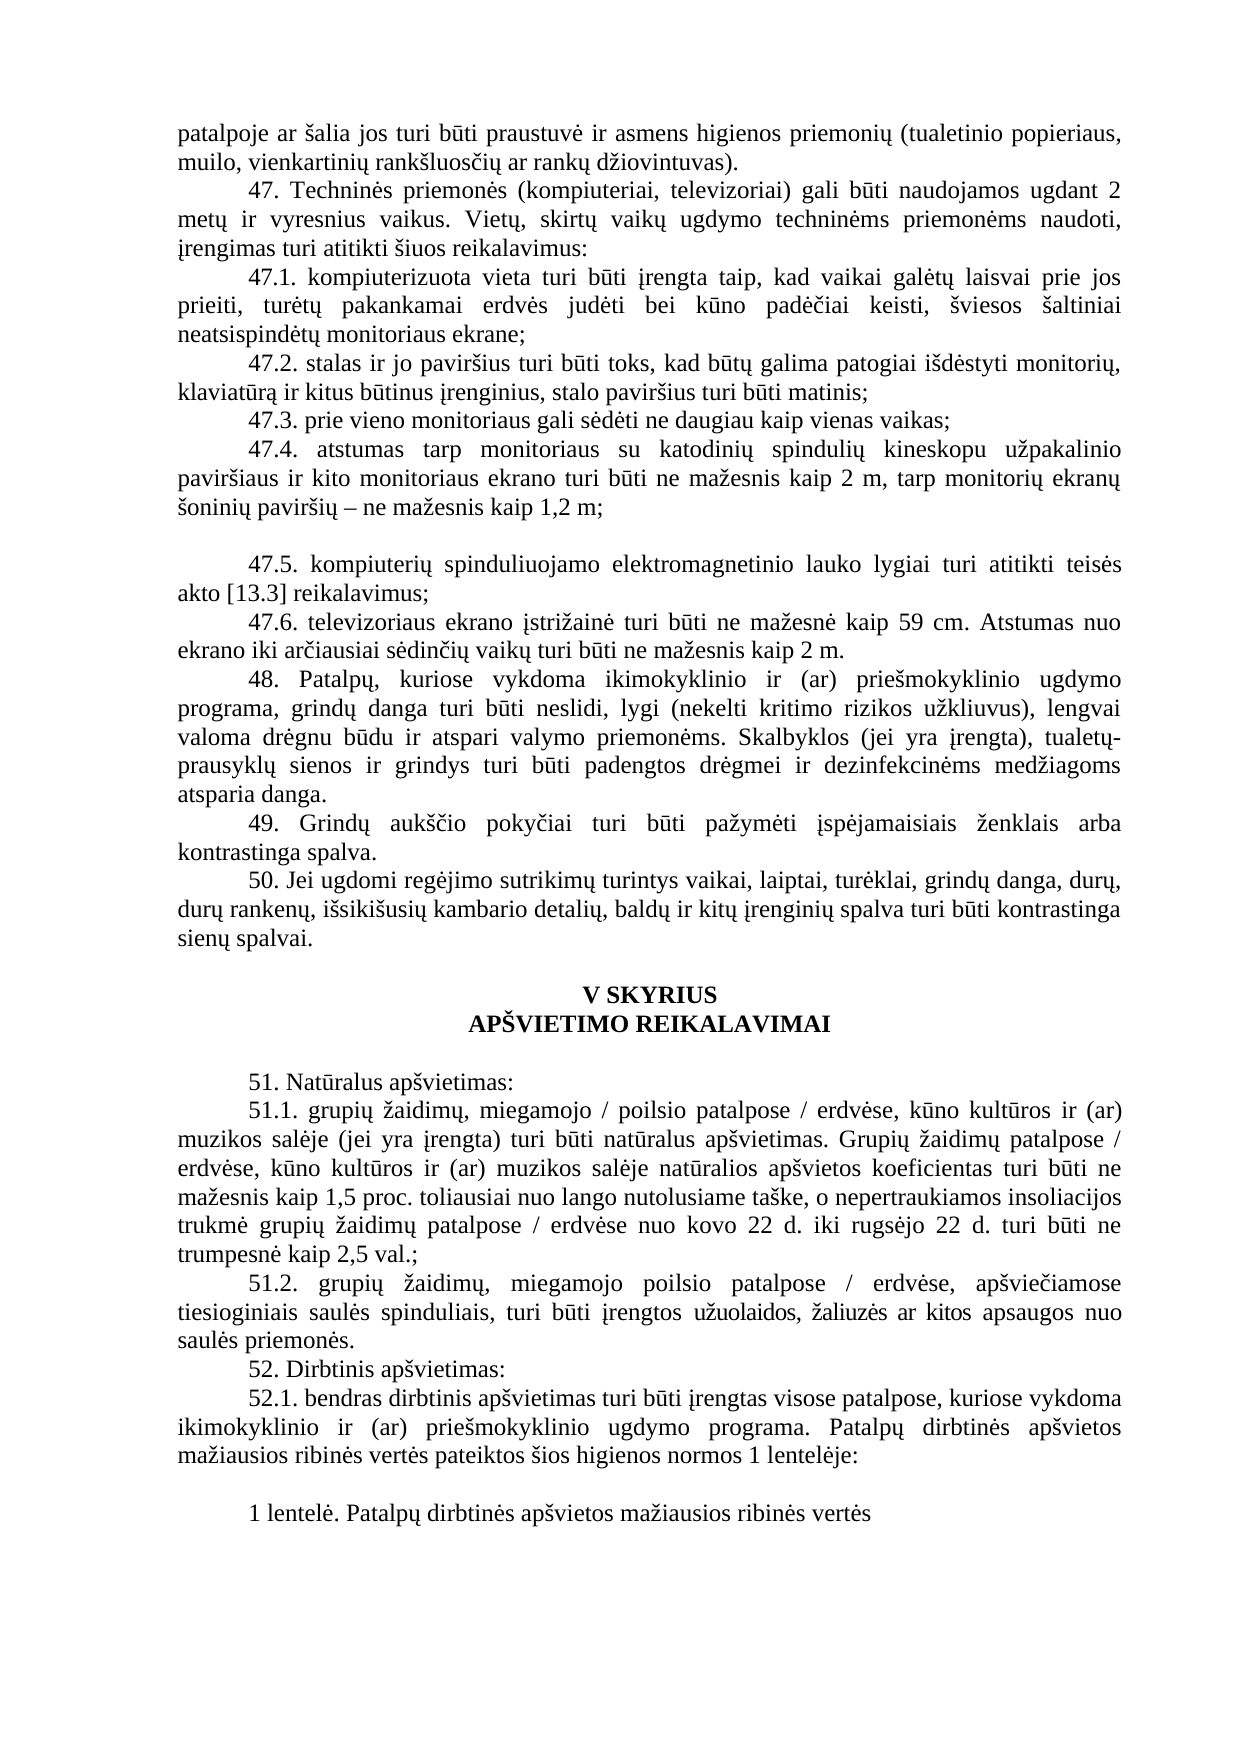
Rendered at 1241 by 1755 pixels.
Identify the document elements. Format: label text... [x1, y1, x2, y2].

text patalpoje ar šalia jos turi būti praustuvė ir asmens higienos priemonių (tualetinio popieriaus, muilo, vienkartinių rankšluosčių ar rankų džiovintuvas). [177, 118, 1122, 176]
text 52. Dirbtinis apšvietimas: [177, 1354, 1122, 1383]
text V SKYRIUS [177, 981, 1122, 1009]
text 47. Techninės priemonės (kompiuteriai, televizoriai) gali būti naudojamos ugdant 2 metų ir vyresnius vaikus. Vietų, skirtų vaikų ugdymo techninėms priemonėms naudoti, įrengimas turi atitikti šiuos reikalavimus: [177, 176, 1122, 262]
text 49. Grindų aukščio pokyčiai turi būti pažymėti įspėjamaisiais ženklais arba kontrastinga spalva. [177, 808, 1122, 866]
text 51. Natūralus apšvietimas: [177, 1067, 1122, 1096]
text APŠVIETIMO REIKALAVIMAI [177, 1009, 1122, 1038]
text 52.1. bendras dirbtinis apšvietimas turi būti įrengtas visose patalpose, kuriose vykdoma ikimokyklinio ir (ar) priešmokyklinio ugdymo programa. Patalpų dirbtinės apšvietos mažiausios ribinės vertės pateiktos šios higienos normos 1 lentelėje: [177, 1383, 1122, 1469]
text 47.6. televizoriaus ekrano įstrižainė turi būti ne mažesnė kaip 59 cm. Atstumas nuo ekrano iki arčiausiai sėdinčių vaikų turi būti ne mažesnis kaip 2 m. [177, 607, 1122, 664]
text 47.3. prie vieno monitoriaus gali sėdėti ne daugiau kaip vienas vaikas; [177, 406, 1122, 434]
text 47.2. stalas ir jo paviršius turi būti toks, kad būtų galima patogiai išdėstyti monitorių, klaviatūrą ir kitus būtinus įrenginius, stalo paviršius turi būti matinis; [177, 348, 1122, 406]
text 50. Jei ugdomi regėjimo sutrikimų turintys vaikai, laiptai, turėklai, grindų danga, durų, durų rankenų, išsikišusių kambario detalių, baldų ir kitų įrenginių spalva turi būti kontrastinga sienų spalvai. [177, 866, 1122, 952]
text 47.4. atstumas tarp monitoriaus su katodinių spindulių kineskopu užpakalinio paviršiaus ir kito monitoriaus ekrano turi būti ne mažesnis kaip 2 m, tarp monitorių ekranų šoninių paviršių – ne mažesnis kaip 1,2 m; [177, 434, 1122, 521]
text 1 lentelė. Patalpų dirbtinės apšvietos mažiausios ribinės vertės [177, 1498, 1122, 1527]
text 47.5. kompiuterių spinduliuojamo elektromagnetinio lauko lygiai turi atitikti teisės akto [13.3] reikalavimus; [177, 549, 1122, 607]
text 47.1. kompiuterizuota vieta turi būti įrengta taip, kad vaikai galėtų laisvai prie jos prieiti, turėtų pakankamai erdvės judėti bei kūno padėčiai keisti, šviesos šaltiniai neatsispindėtų monitoriaus ekrane; [177, 262, 1122, 348]
text 51.2. grupių žaidimų, miegamojo poilsio patalpose / erdvėse, apšviečiamose tiesioginiais saulės spinduliais, turi būti įrengtos užuolaidos, žaliuzės ar kitos apsaugos nuo saulės priemonės. [177, 1268, 1122, 1354]
text 48. Patalpų, kuriose vykdoma ikimokyklinio ir (ar) priešmokyklinio ugdymo programa, grindų danga turi būti neslidi, lygi (nekelti kritimo rizikos užkliuvus), lengvai valoma drėgnu būdu ir atspari valymo priemonėms. Skalbyklos (jei yra įrengta), tualetų-prausyklų sienos ir grindys turi būti padengtos drėgmei ir dezinfekcinėms medžiagoms atsparia danga. [177, 664, 1122, 808]
text 51.1. grupių žaidimų, miegamojo / poilsio patalpose / erdvėse, kūno kultūros ir (ar) muzikos salėje (jei yra įrengta) turi būti natūralus apšvietimas. Grupių žaidimų patalpose / erdvėse, kūno kultūros ir (ar) muzikos salėje natūralios apšvietos koeficientas turi būti ne mažesnis kaip 1,5 proc. toliausiai nuo lango nutolusiame taške, o nepertraukiamos insoliacijos trukmė grupių žaidimų patalpose / erdvėse nuo kovo 22 d. iki rugsėjo 22 d. turi būti ne trumpesnė kaip 2,5 val.; [177, 1096, 1122, 1268]
